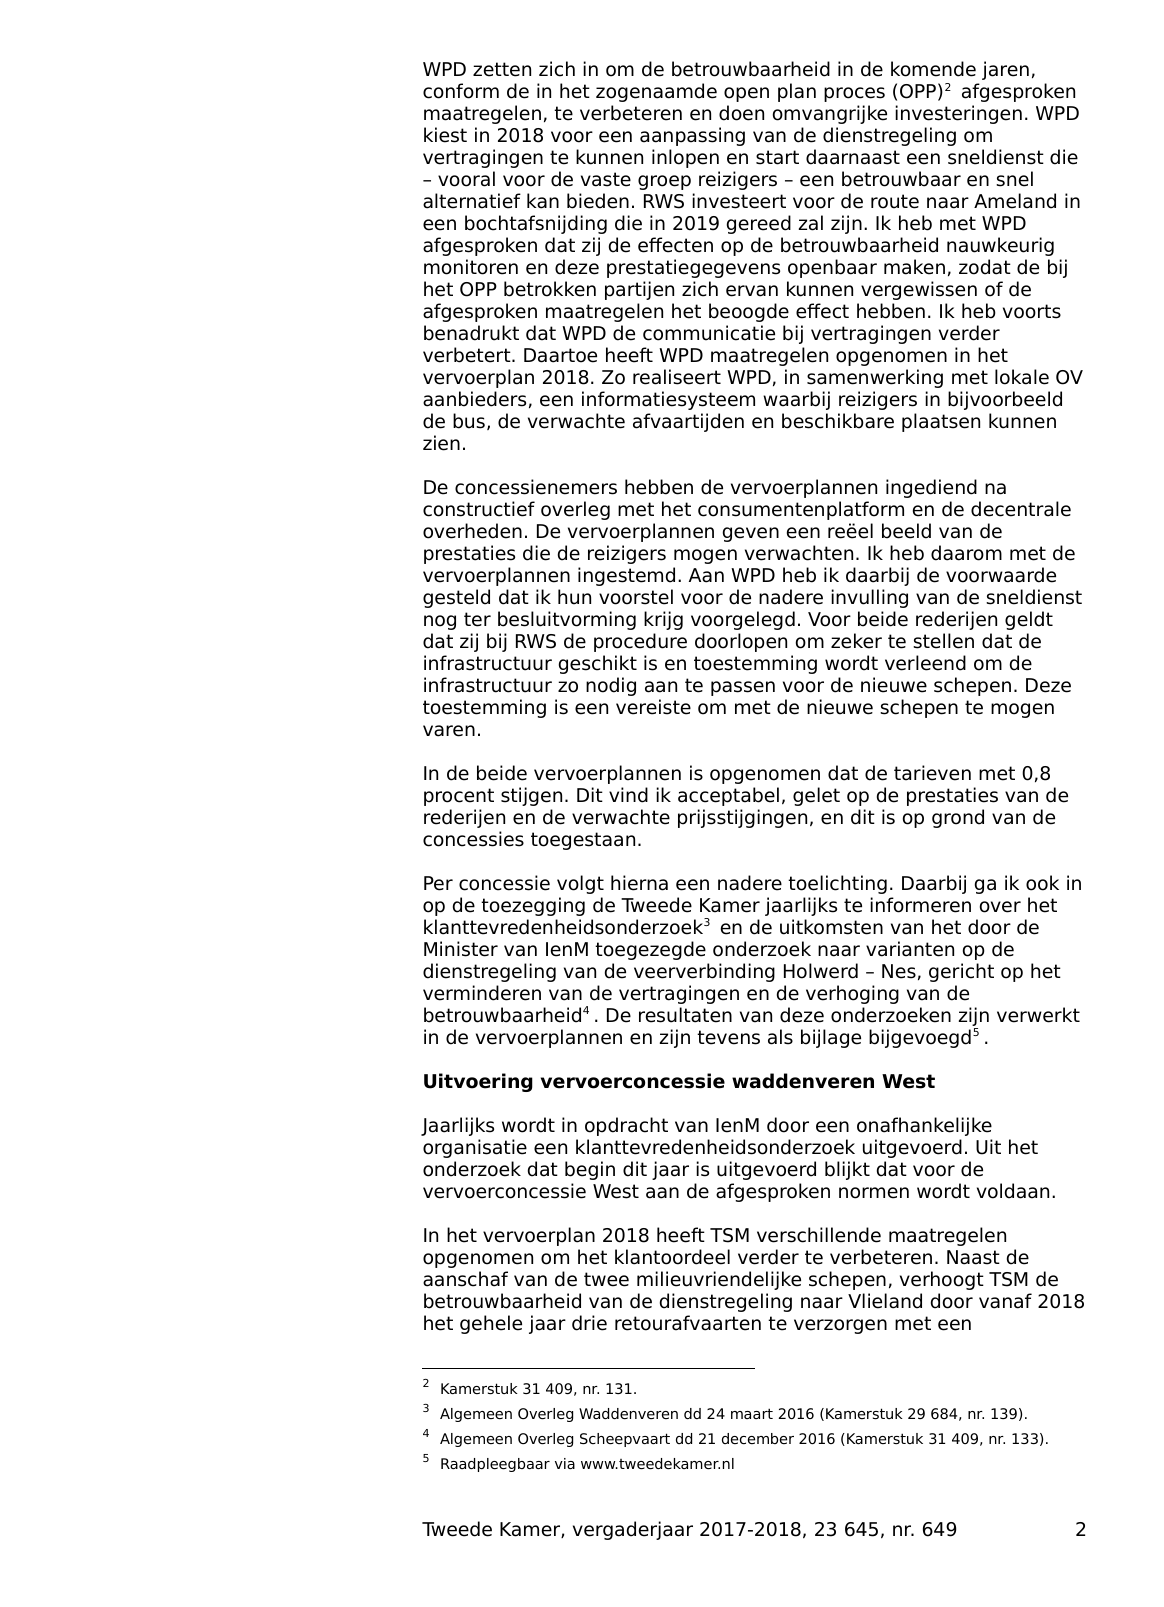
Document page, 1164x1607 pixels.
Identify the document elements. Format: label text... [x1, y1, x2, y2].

text Algemeen Overleg Scheepvaart dd 21 december 2016 (Kamerstuk 31 409, nr. 133). [422, 1427, 1087, 1449]
text Per concessie volgt hierna een nadere toelichting. Daarbij ga ik ook in op de toezegging de Tweede Kamer jaarlijks te informeren over het klanttevredenheidsonderzoek en de uitkomsten van het door de Minister van IenM toegezegde onderzoek naar varianten op de dienstregeling van de veerverbinding Holwerd – Nes, gericht op het verminderen van de vertragingen en de verhoging van de betrouwbaarheid. De resultaten van deze onderzoeken zijn verwerkt in de vervoerplannen en zijn tevens als bijlage bijgevoegd. [422, 873, 1087, 1049]
text WPD zetten zich in om de betrouwbaarheid in de komende jaren, conform de in het zogenaamde open plan proces (OPP) afgesproken maatregelen, te verbeteren en doen omvangrijke investeringen. WPD kiest in 2018 voor een aanpassing van de dienstregeling om vertragingen te kunnen inlopen en start daarnaast een sneldienst die – vooral voor de vaste groep reizigers – een betrouwbaar en snel alternatief kan bieden. RWS investeert voor de route naar Ameland in een bochtafsnijding die in 2019 gereed zal zijn. Ik heb met WPD afgesproken dat zij de effecten op de betrouwbaarheid nauwkeurig monitoren en deze prestatiegegevens openbaar maken, zodat de bij het OPP betrokken partijen zich ervan kunnen vergewissen of de afgesproken maatregelen het beoogde effect hebben. Ik heb voorts benadrukt dat WPD de communicatie bij vertragingen verder verbetert. Daartoe heeft WPD maatregelen opgenomen in het vervoerplan 2018. Zo realiseert WPD, in samenwerking met lokale OV aanbieders, een informatiesysteem waarbij reizigers in bijvoorbeeld de bus, de verwachte afvaartijden en beschikbare plaatsen kunnen zien. [422, 59, 1087, 455]
text De concessienemers hebben de vervoerplannen ingediend na constructief overleg met het consumentenplatform en de decentrale overheden. De vervoerplannen geven een reëel beeld van de prestaties die de reizigers mogen verwachten. Ik heb daarom met de vervoerplannen ingestemd. Aan WPD heb ik daarbij de voorwaarde gesteld dat ik hun voorstel voor de nadere invulling van de sneldienst nog ter besluitvorming krijg voorgelegd. Voor beide rederijen geldt dat zij bij RWS de procedure doorlopen om zeker te stellen dat de infrastructuur geschikt is en toestemming wordt verleend om de infrastructuur zo nodig aan te passen voor de nieuwe schepen. Deze toestemming is een vereiste om met de nieuwe schepen te mogen varen. [422, 477, 1087, 741]
text Algemeen Overleg Waddenveren dd 24 maart 2016 (Kamerstuk 29 684, nr. 139). [422, 1402, 1087, 1424]
text In de beide vervoerplannen is opgenomen dat de tarieven met 0,8 procent stijgen. Dit vind ik acceptabel, gelet op de prestaties van de rederijen en de verwachte prijsstijgingen, en dit is op grond van de concessies toegestaan. [422, 763, 1087, 851]
text Raadpleegbaar via www.tweedekamer.nl [422, 1452, 1087, 1474]
subtitle Uitvoering vervoerconcessie waddenveren West [422, 1071, 1087, 1093]
text In het vervoerplan 2018 heeft TSM verschillende maatregelen opgenomen om het klantoordeel verder te verbeteren. Naast de aanschaf van de twee milieuvriendelijke schepen, verhoogt TSM de betrouwbaarheid van de dienstregeling naar Vlieland door vanaf 2018 het gehele jaar drie retourafvaarten te verzorgen met een [422, 1225, 1087, 1335]
text Kamerstuk 31 409, nr. 131. [422, 1377, 1087, 1399]
text Jaarlijks wordt in opdracht van IenM door een onafhankelijke organisatie een klanttevredenheidsonderzoek uitgevoerd. Uit het onderzoek dat begin dit jaar is uitgevoerd blijkt dat voor de vervoerconcessie West aan de afgesproken normen wordt voldaan. [422, 1115, 1087, 1203]
